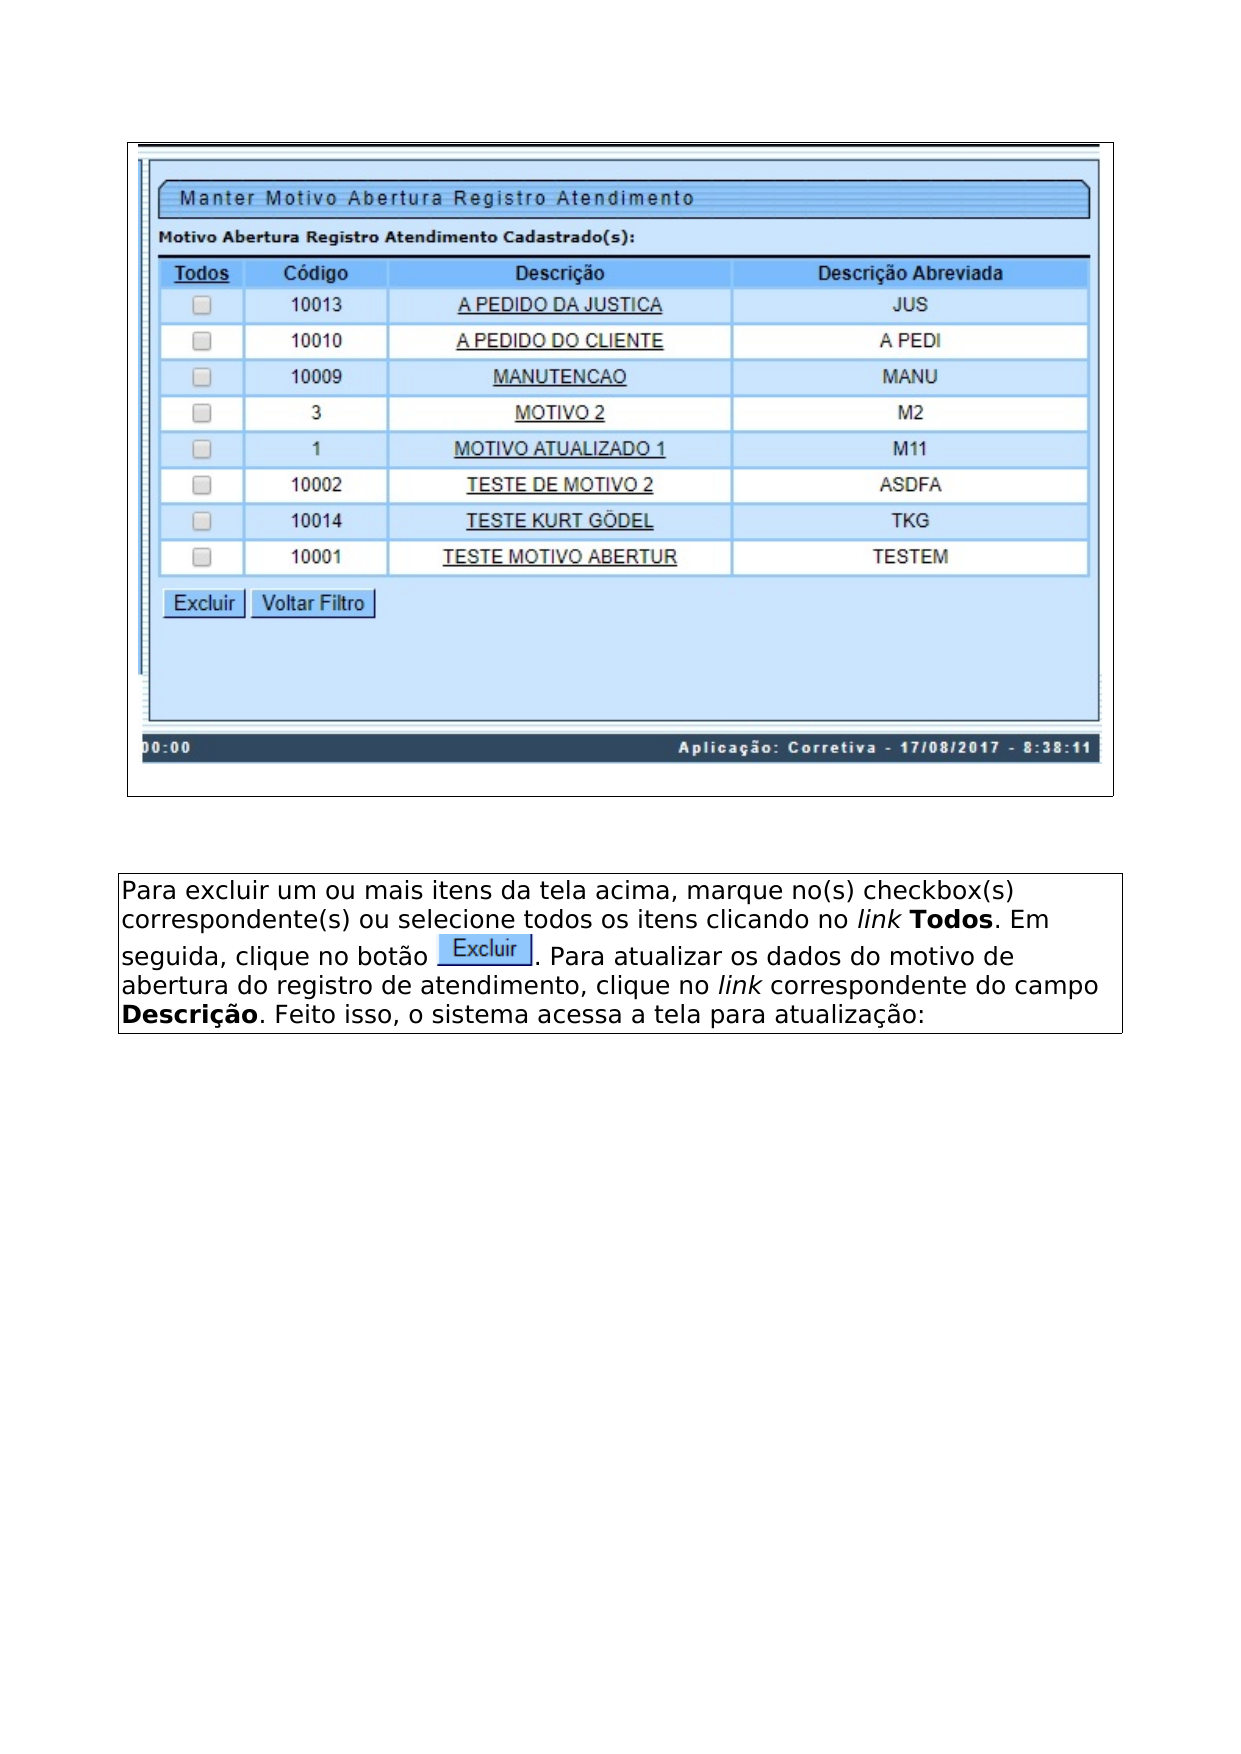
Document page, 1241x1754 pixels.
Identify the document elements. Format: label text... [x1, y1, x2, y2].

table_header [128, 143, 1113, 796]
picture [138, 144, 1103, 764]
table_header Para excluir um ou mais itens da tela acima, marque no(s) checkbox(s) correspondente(s) ou selecione todos os itens clicando no link Todos. Em seguida, clique no botão . Para atualizar os dados do motivo de abertura do registro de atendimento, clique no link correspondente do campo Descrição. Feito isso, o sistema acessa a tela para atualização: [119, 874, 1122, 1033]
picture [436, 934, 534, 966]
